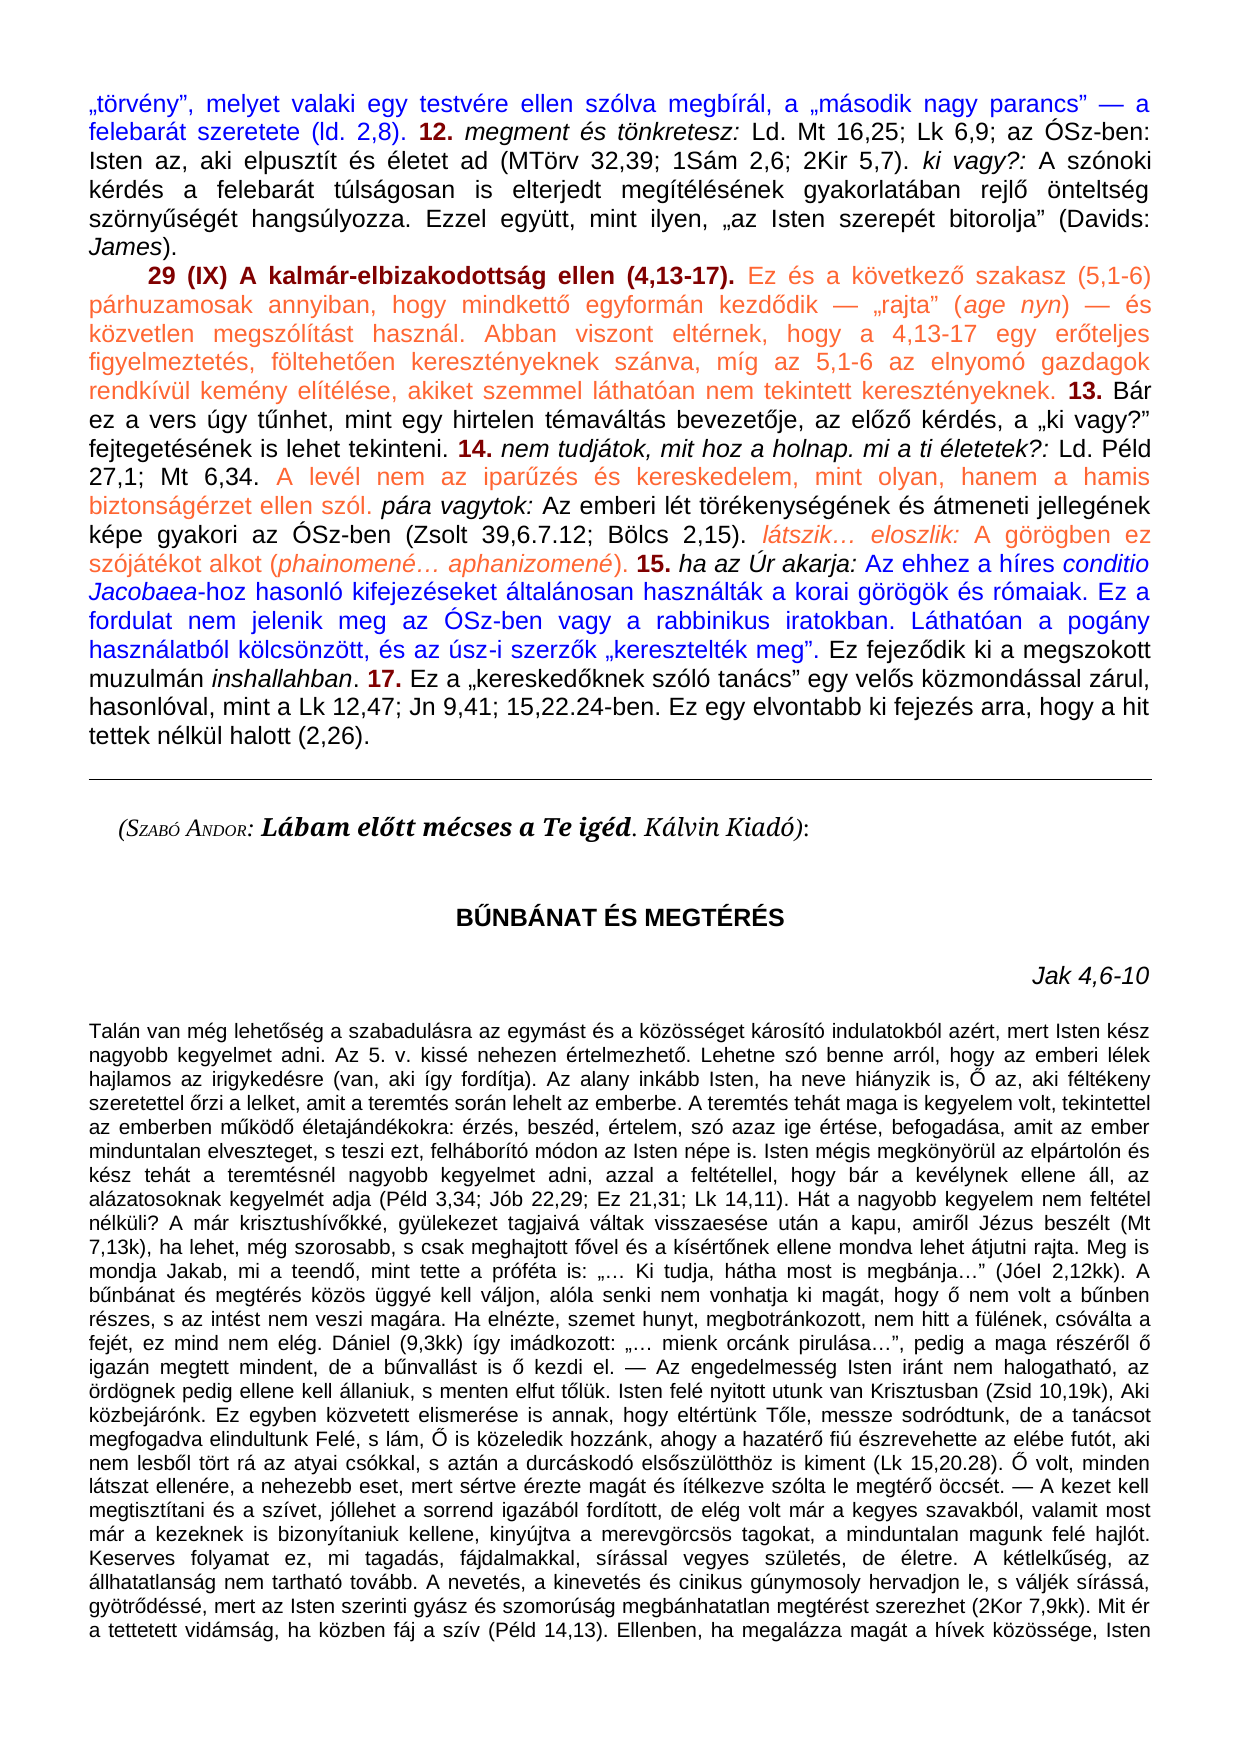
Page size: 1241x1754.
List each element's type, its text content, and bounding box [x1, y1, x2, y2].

text 29 (IX) A kalmár-elbizakodottság ellen (4,13-17). Ez és a következő szakasz (5,1-6) párhuzamosak annyiban, hogy mindkettő egyformán kezdődik — „rajta” (age nyn) — és közvetlen megszólítást használ. Abban viszont eltérnek, hogy a 4,13-17 egy erőteljes figyelmeztetés, föltehetően keresztényeknek szánva, míg az 5,1-6 az elnyomó gazdagok rendkívül kemény elítélése, akiket szemmel láthatóan nem tekintett keresztényeknek. 13. Bár ez a vers úgy tűnhet, mint egy hirtelen témaváltás bevezetője, az előző kérdés, a „ki vagy?” fejtegetésének is lehet tekinteni. 14. nem tudjátok, mit hoz a holnap. mi a ti életetek?: Ld. Péld 27,1; Mt 6,34. A levél nem az iparűzés és kereskedelem, mint olyan, hanem a hamis biztonságérzet ellen szól. pára vagytok: Az emberi lét törékenységének és átmeneti jellegének képe gyakori az ÓSz-ben (Zsolt 39,6.7.12; Bölcs 2,15). látszik… eloszlik: A görögben ez szójátékot alkot (phainomené… aphanizomené). 15. ha az Úr akarja: Az ehhez a híres conditio Jacobaea-hoz hasonló kifejezéseket általánosan használták a korai görögök és rómaiak. Ez a fordulat nem jelenik meg az ÓSz-ben vagy a rabbinikus iratokban. Láthatóan a pogány használatból kölcsönzött, és az úsz‑i szerzők „keresztelték meg”. Ez fejeződik ki a megszokott muzulmán inshallahban. 17. Ez a „kereskedőknek szóló tanács” egy velős közmondással zárul, hasonlóval, mint a Lk 12,47; Jn 9,41; 15,22.24-ben. Ez egy elvontabb ki fejezés arra, hogy a hit tettek nélkül halott (2,26). [88, 261, 1152, 750]
text BŰNBÁNAT ÉS MEGTÉRÉS [88, 903, 1152, 931]
text (Szabó Andor: Lábam előtt mécses a Te igéd. Kálvin Kiadó): [88, 780, 1152, 873]
text Talán van még lehetőség a szabadulásra az egymást és a közösséget károsító indulatokból azért, mert Isten kész nagyobb kegyelmet adni. Az 5. v. kissé nehezen értelmezhető. Lehetne szó benne arról, hogy az emberi lélek hajlamos az irigykedésre (van, aki így fordítja). Az alany inkább Isten, ha neve hiányzik is, Ő az, aki féltékeny szeretettel őrzi a lelket, amit a teremtés során lehelt az emberbe. A teremtés tehát maga is kegyelem volt, tekintettel az emberben működő életajándékokra: érzés, beszéd, értelem, szó azaz ige értése, befogadása, amit az ember minduntalan elveszteget, s teszi ezt, felháborító módon az Isten népe is. Isten mégis megkönyörül az elpártolón és kész tehát a teremtésnél nagyobb kegyelmet adni, azzal a feltétellel, hogy bár a kevélynek ellene áll, az alázatosoknak kegyelmét adja (Péld 3,34; Jób 22,29; Ez 21,31; Lk 14,11). Hát a nagyobb kegyelem nem feltétel nélküli? A már krisztushívőkké, gyülekezet tagjaivá váltak visszaesése után a kapu, amiről Jézus beszélt (Mt 7,13k), ha lehet, még szorosabb, s csak meghajtott fővel és a kísértőnek ellene mondva lehet átjutni rajta. Meg is mondja Jakab, mi a teendő, mint tette a próféta is: „… Ki tudja, hátha most is megbánja…” (JóeI 2,12kk). A bűnbánat és megtérés közös üggyé kell váljon, alóla senki nem vonhatja ki magát, hogy ő nem volt a bűnben részes, s az intést nem veszi magára. Ha elnézte, szemet hunyt, megbotránkozott, nem hitt a fülének, csóválta a fejét, ez mind nem elég. Dániel (9,3kk) így imádkozott: „… mienk orcánk pirulása…”, pedig a maga részéről ő igazán megtett mindent, de a bűnvallást is ő kezdi el. — Az engedelmesség Isten iránt nem halogatható, az ördögnek pedig ellene kell állaniuk, s menten elfut tőlük. Isten felé nyitott utunk van Krisztusban (Zsid 10,19k), Aki közbejárónk. Ez egyben közvetett elismerése is annak, hogy eltértünk Tőle, messze sodródtunk, de a tanácsot megfogadva elindultunk Felé, s lám, Ő is közeledik hozzánk, ahogy a hazatérő fiú észrevehette az elébe futót, aki nem lesből tört rá az atyai csókkal, s aztán a durcáskodó elsőszülötthöz is kiment (Lk 15,20.28). Ő volt, minden látszat ellenére, a nehezebb eset, mert sértve érezte magát és ítélkezve szólta le megtérő öccsét. — A kezet kell megtisztítani és a szívet, jóllehet a sorrend igazából fordított, de elég volt már a kegyes szavakból, valamit most már a kezeknek is bizonyítaniuk kellene, kinyújtva a merevgörcsös tagokat, a minduntalan magunk felé hajlót. Keserves folyamat ez, mi tagadás, fájdalmakkal, sírással vegyes születés, de életre. A kétlelkűség, az állhatatlanság nem tartható tovább. A nevetés, a kinevetés és cinikus gúnymosoly hervadjon le, s váljék sírássá, gyötrődéssé, mert az Isten szerinti gyász és szomorúság megbánhatatlan megtérést szerezhet (2Kor 7,9kk). Mit ér a tettetett vidámság, ha közben fáj a szív (Péld 14,13). Ellenben, ha megalázza magát a hívek közössége, Isten [88, 1019, 1152, 1642]
text „törvény”, melyet valaki egy testvére ellen szólva megbírál, a „második nagy parancs” — a felebarát szeretete (ld. 2,8). 12. megment és tönkretesz: Ld. Mt 16,25; Lk 6,9; az ÓSz-ben: Isten az, aki elpusztít és életet ad (MTörv 32,39; 1Sám 2,6; 2Kir 5,7). ki vagy?: A szónoki kérdés a felebarát túlságosan is elterjedt megítélésének gyakorlatában rejlő önteltség szörnyűségét hangsúlyozza. Ezzel együtt, mint ilyen, „az Isten szerepét bitorolja” (Davids: James). [88, 88, 1152, 261]
text Jak 4,6-10 [88, 961, 1152, 990]
